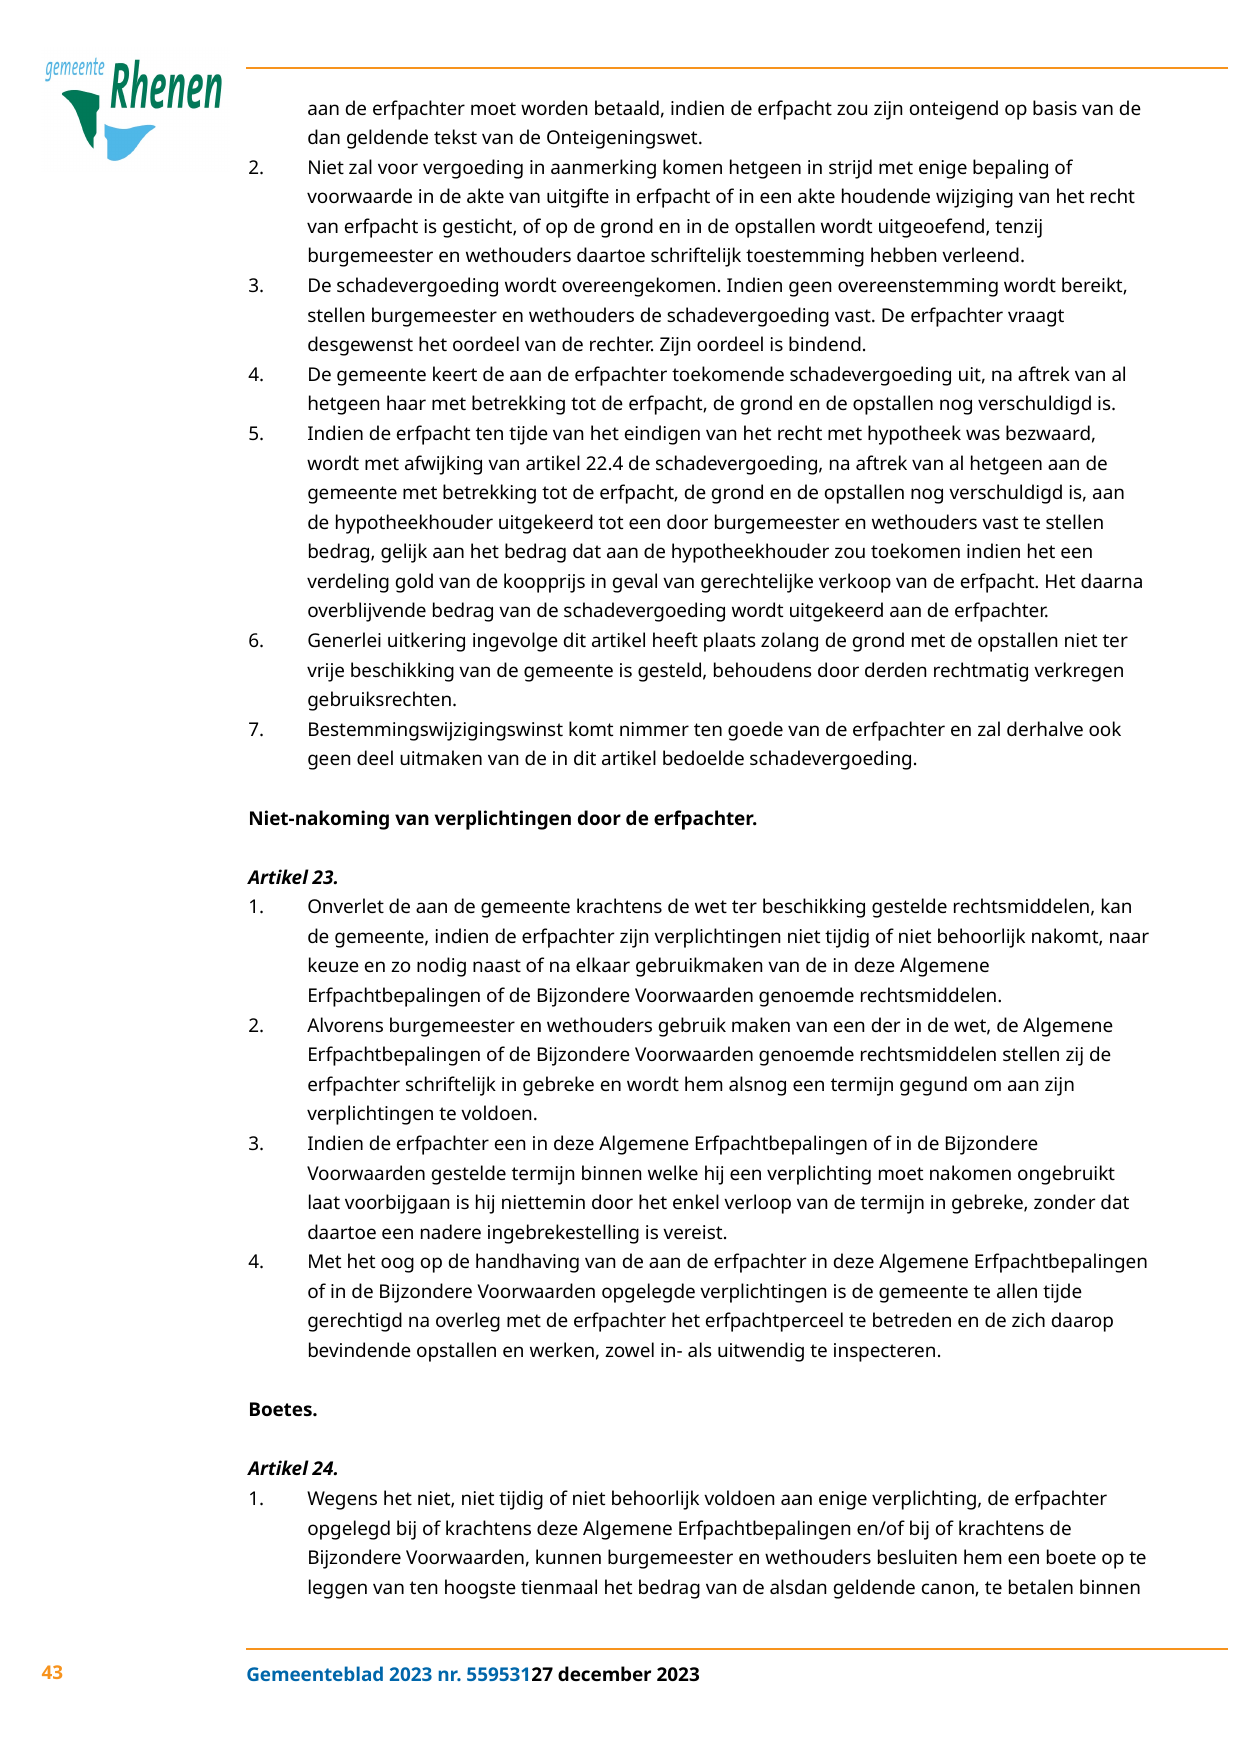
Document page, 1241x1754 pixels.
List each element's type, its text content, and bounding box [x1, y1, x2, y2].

list Alvorens burgemeester en wethouders gebruik maken van een der in de wet, de Algemene Erfpachtbepalingen of de Bijzondere Voorwaarden genoemde rechtsmiddelen stellen zij de erfpachter schriftelijk in gebreke en wordt hem alsnog een termijn gegund om aan zijn verplichtingen te voldoen. [248, 1012, 1152, 1126]
text Boetes. [248, 1396, 1152, 1422]
text Niet-nakoming van verplichtingen door de erfpachter. [248, 805, 1152, 831]
list Niet zal voor vergoeding in aanmerking komen hetgeen in strijd met enige bepaling of voorwaarde in de akte van uitgifte in erfpacht of in een akte houdende wijziging van het recht van erfpacht is gesticht, of op de grond en in de opstallen wordt uitgeoefend, tenzij burgemeester en wethouders daartoe schriftelijk toestemming hebben verleend. [248, 154, 1152, 268]
list Wegens het niet, niet tijdig of niet behoorlijk voldoen aan enige verplichting, de erfpachter opgelegd bij of krachtens deze Algemene Erfpachtbepalingen en/of bij of krachtens de Bijzondere Voorwaarden, kunnen burgemeester en wethouders besluiten hem een boete op te leggen van ten hoogste tienmaal het bedrag van de alsdan geldende canon, te betalen binnen [248, 1485, 1152, 1600]
list De schadevergoeding wordt overeengekomen. Indien geen overeenstemming wordt bereikt, stellen burgemeester en wethouders de schadevergoeding vast. De erfpachter vraagt desgewenst het oordeel van de rechter. Zijn oordeel is bindend. [248, 272, 1152, 357]
list Onverlet de aan de gemeente krachtens de wet ter beschikking gestelde rechtsmiddelen, kan de gemeente, indien de erfpachter zijn verplichtingen niet tijdig of niet behoorlijk nakomt, naar keuze en zo nodig naast of na elkaar gebruikmaken van de in deze Algemene Erfpachtbepalingen of de Bijzondere Voorwaarden genoemde rechtsmiddelen. [248, 893, 1152, 1008]
text Artikel 24. [248, 1456, 1152, 1481]
list aan de erfpachter moet worden betaald, indien de erfpacht zou zijn onteigend op basis van de dan geldende tekst van de Onteigeningswet. [248, 95, 1152, 150]
list De gemeente keert de aan de erfpachter toekomende schadevergoeding uit, na aftrek van al hetgeen haar met betrekking tot de erfpacht, de grond en de opstallen nog verschuldigd is. [248, 361, 1152, 416]
list Met het oog op de handhaving van de aan de erfpachter in deze Algemene Erfpachtbepalingen of in de Bijzondere Voorwaarden opgelegde verplichtingen is de gemeente te allen tijde gerechtigd na overleg met de erfpachter het erfpachtperceel te betreden en de zich daarop bevindende opstallen en werken, zowel in- als uitwendig te inspecteren. [248, 1248, 1152, 1363]
list Indien de erfpacht ten tijde van het eindigen van het recht met hypotheek was bezwaard, wordt met afwijking van artikel 22.4 de schadevergoeding, na aftrek van al hetgeen aan de gemeente met betrekking tot de erfpacht, de grond en de opstallen nog verschuldigd is, aan de hypotheekhouder uitgekeerd tot een door burgemeester en wethouders vast te stellen bedrag, gelijk aan het bedrag dat aan de hypotheekhouder zou toekomen indien het een verdeling gold van de koopprijs in geval van gerechtelijke verkoop van de erfpacht. Het daarna overblijvende bedrag van de schadevergoeding wordt uitgekeerd aan de erfpachter. [248, 420, 1152, 623]
text Artikel 23. [248, 864, 1152, 890]
list Generlei uitkering ingevolge dit artikel heeft plaats zolang de grond met de opstallen niet ter vrije beschikking van de gemeente is gesteld, behoudens door derden rechtmatig verkregen gebruiksrechten. [248, 627, 1152, 712]
list Indien de erfpachter een in deze Algemene Erfpachtbepalingen of in de Bijzondere Voorwaarden gestelde termijn binnen welke hij een verplichting moet nakomen ongebruikt laat voorbijgaan is hij niettemin door het enkel verloop van de termijn in gebreke, zonder dat daartoe een nadere ingebrekestelling is vereist. [248, 1130, 1152, 1245]
list Bestemmingswijzigingswinst komt nimmer ten goede van de erfpachter en zal derhalve ook geen deel uitmaken van de in dit artikel bedoelde schadevergoeding. [248, 716, 1152, 771]
picture [41, 47, 231, 172]
